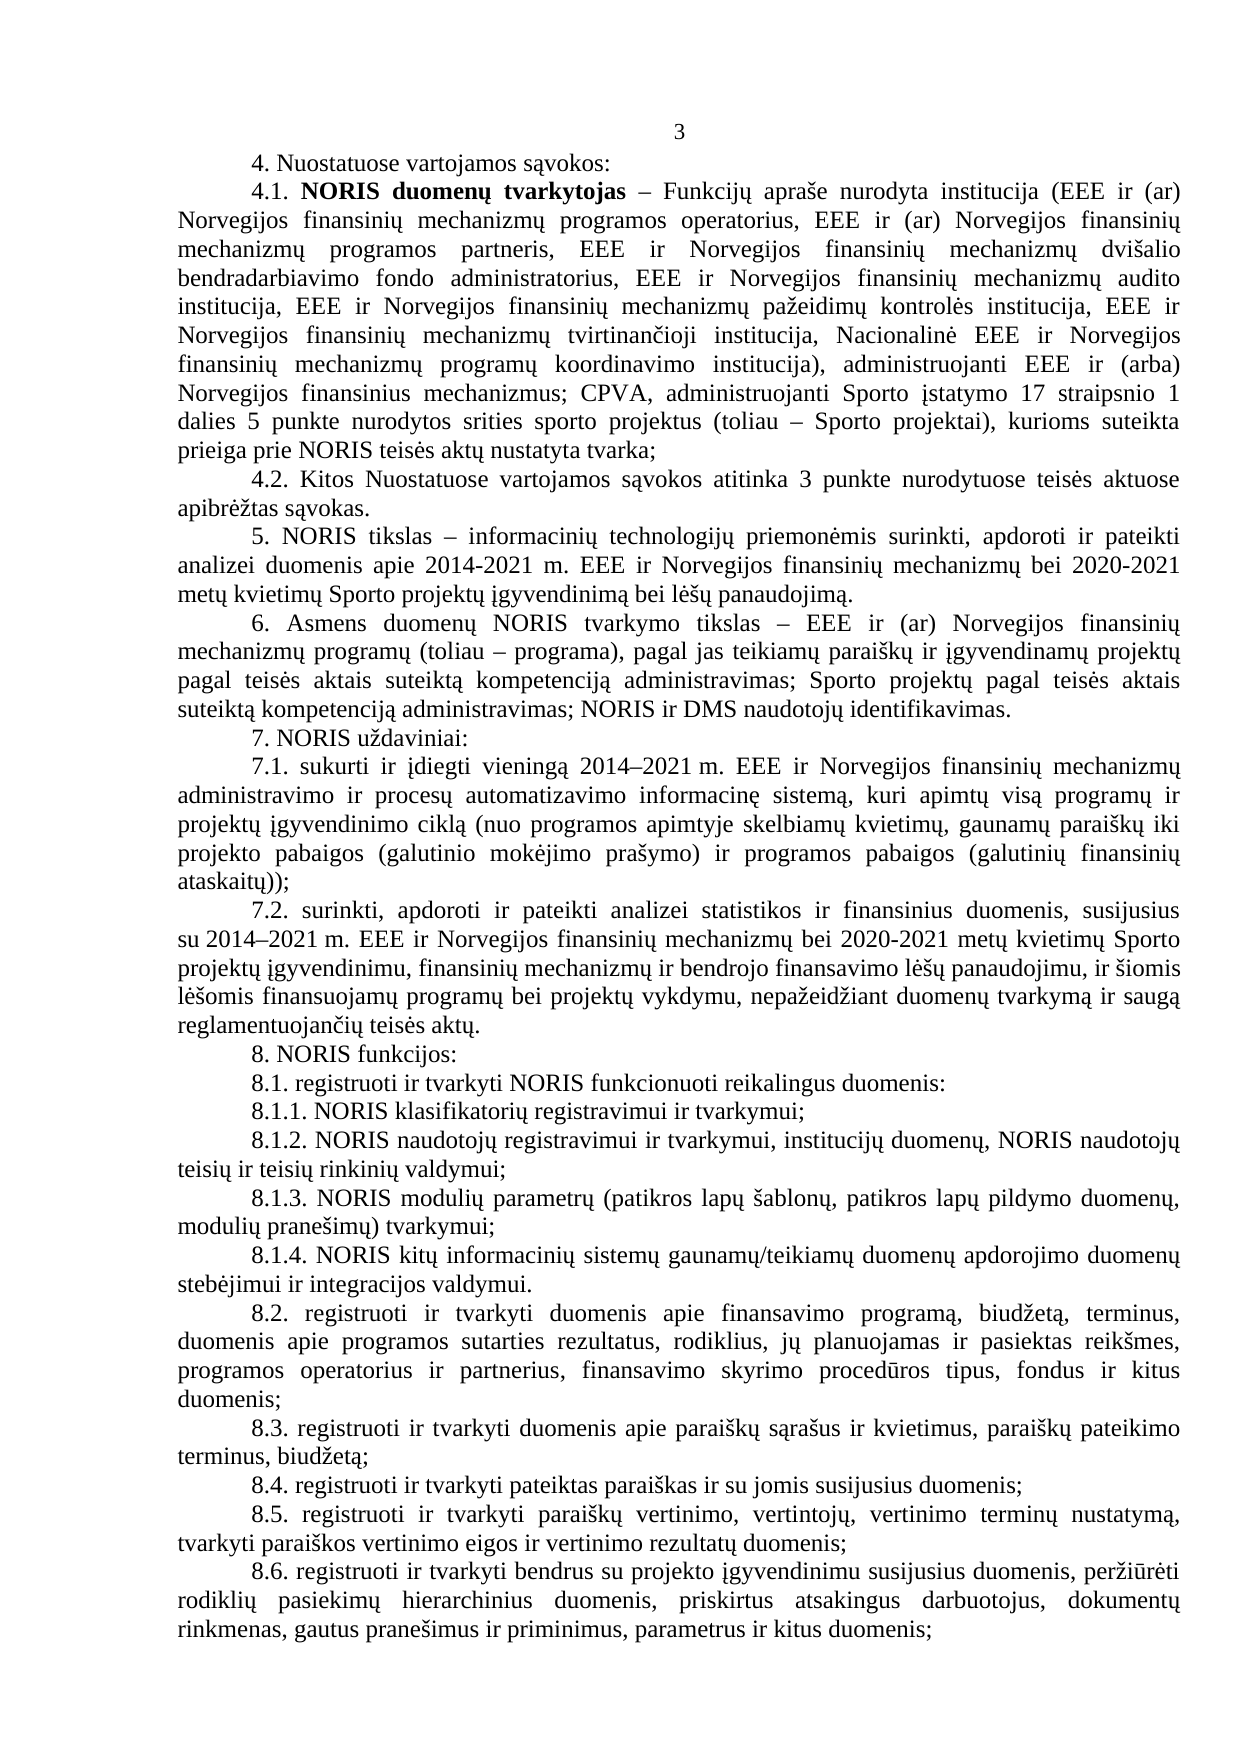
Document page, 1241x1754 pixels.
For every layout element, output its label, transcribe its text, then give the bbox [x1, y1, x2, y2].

text 7.2. surinkti, apdoroti ir pateikti analizei statistikos ir finansinius duomenis, susijusius su 2014–2021 m. EEE ir Norvegijos finansinių mechanizmų bei 2020-2021 metų kvietimų Sporto projektų įgyvendinimu, finansinių mechanizmų ir bendrojo finansavimo lėšų panaudojimu, ir šiomis lėšomis finansuojamų programų bei projektų vykdymu, nepažeidžiant duomenų tvarkymą ir saugą reglamentuojančių teisės aktų. [177, 895, 1181, 1039]
text 7.1. sukurti ir įdiegti vieningą 2014–2021 m. EEE ir Norvegijos finansinių mechanizmų administravimo ir procesų automatizavimo informacinę sistemą, kuri apimtų visą programų ir projektų įgyvendinimo ciklą (nuo programos apimtyje skelbiamų kvietimų, gaunamų paraiškų iki projekto pabaigos (galutinio mokėjimo prašymo) ir programos pabaigos (galutinių finansinių ataskaitų)); [177, 751, 1181, 895]
text 8.1.3. NORIS modulių parametrų (patikros lapų šablonų, patikros lapų pildymo duomenų, modulių pranešimų) tvarkymui; [177, 1183, 1181, 1240]
text 8.1. registruoti ir tvarkyti NORIS funkcionuoti reikalingus duomenis: [177, 1068, 1181, 1096]
text 8.1.2. NORIS naudotojų registravimui ir tvarkymui, institucijų duomenų, NORIS naudotojų teisių ir teisių rinkinių valdymui; [177, 1125, 1181, 1183]
text 4. Nuostatuose vartojamos sąvokos: [177, 148, 1181, 176]
text 8.4. registruoti ir tvarkyti pateiktas paraiškas ir su jomis susijusius duomenis; [177, 1470, 1181, 1499]
text 4.1. NORIS duomenų tvarkytojas – Funkcijų apraše nurodyta institucija (EEE ir (ar) Norvegijos finansinių mechanizmų programos operatorius, EEE ir (ar) Norvegijos finansinių mechanizmų programos partneris, EEE ir Norvegijos finansinių mechanizmų dvišalio bendradarbiavimo fondo administratorius, EEE ir Norvegijos finansinių mechanizmų audito institucija, EEE ir Norvegijos finansinių mechanizmų pažeidimų kontrolės institucija, EEE ir Norvegijos finansinių mechanizmų tvirtinančioji institucija, Nacionalinė EEE ir Norvegijos finansinių mechanizmų programų koordinavimo institucija), administruojanti EEE ir (arba) Norvegijos finansinius mechanizmus; CPVA, administruojanti Sporto įstatymo 17 straipsnio 1 dalies 5 punkte nurodytos srities sporto projektus (toliau – Sporto projektai), kurioms suteikta prieiga prie NORIS teisės aktų nustatyta tvarka; [177, 176, 1181, 464]
text 5. NORIS tikslas – informacinių technologijų priemonėmis surinkti, apdoroti ir pateikti analizei duomenis apie 2014-2021 m. EEE ir Norvegijos finansinių mechanizmų bei 2020-2021 metų kvietimų Sporto projektų įgyvendinimą bei lėšų panaudojimą. [177, 521, 1181, 608]
text 6. Asmens duomenų NORIS tvarkymo tikslas – EEE ir (ar) Norvegijos finansinių mechanizmų programų (toliau – programa), pagal jas teikiamų paraiškų ir įgyvendinamų projektų pagal teisės aktais suteiktą kompetenciją administravimas; Sporto projektų pagal teisės aktais suteiktą kompetenciją administravimas; NORIS ir DMS naudotojų identifikavimas. [177, 608, 1181, 723]
text 8.5. registruoti ir tvarkyti paraiškų vertinimo, vertintojų, vertinimo terminų nustatymą, tvarkyti paraiškos vertinimo eigos ir vertinimo rezultatų duomenis; [177, 1499, 1181, 1556]
text 8.1.4. NORIS kitų informacinių sistemų gaunamų/teikiamų duomenų apdorojimo duomenų stebėjimui ir integracijos valdymui. [177, 1240, 1181, 1298]
text 8.6. registruoti ir tvarkyti bendrus su projekto įgyvendinimu susijusius duomenis, peržiūrėti rodiklių pasiekimų hierarchinius duomenis, priskirtus atsakingus darbuotojus, dokumentų rinkmenas, gautus pranešimus ir priminimus, parametrus ir kitus duomenis; [177, 1556, 1181, 1643]
text 8.2. registruoti ir tvarkyti duomenis apie finansavimo programą, biudžetą, terminus, duomenis apie programos sutarties rezultatus, rodiklius, jų planuojamas ir pasiektas reikšmes, programos operatorius ir partnerius, finansavimo skyrimo procedūros tipus, fondus ir kitus duomenis; [177, 1298, 1181, 1413]
text 7. NORIS uždaviniai: [177, 723, 1181, 751]
text 8.3. registruoti ir tvarkyti duomenis apie paraiškų sąrašus ir kvietimus, paraiškų pateikimo terminus, biudžetą; [177, 1413, 1181, 1470]
text 8. NORIS funkcijos: [177, 1039, 1181, 1068]
text 4.2. Kitos Nuostatuose vartojamos sąvokos atitinka 3 punkte nurodytuose teisės aktuose apibrėžtas sąvokas. [177, 464, 1181, 521]
text 8.1.1. NORIS klasifikatorių registravimui ir tvarkymui; [177, 1096, 1181, 1125]
